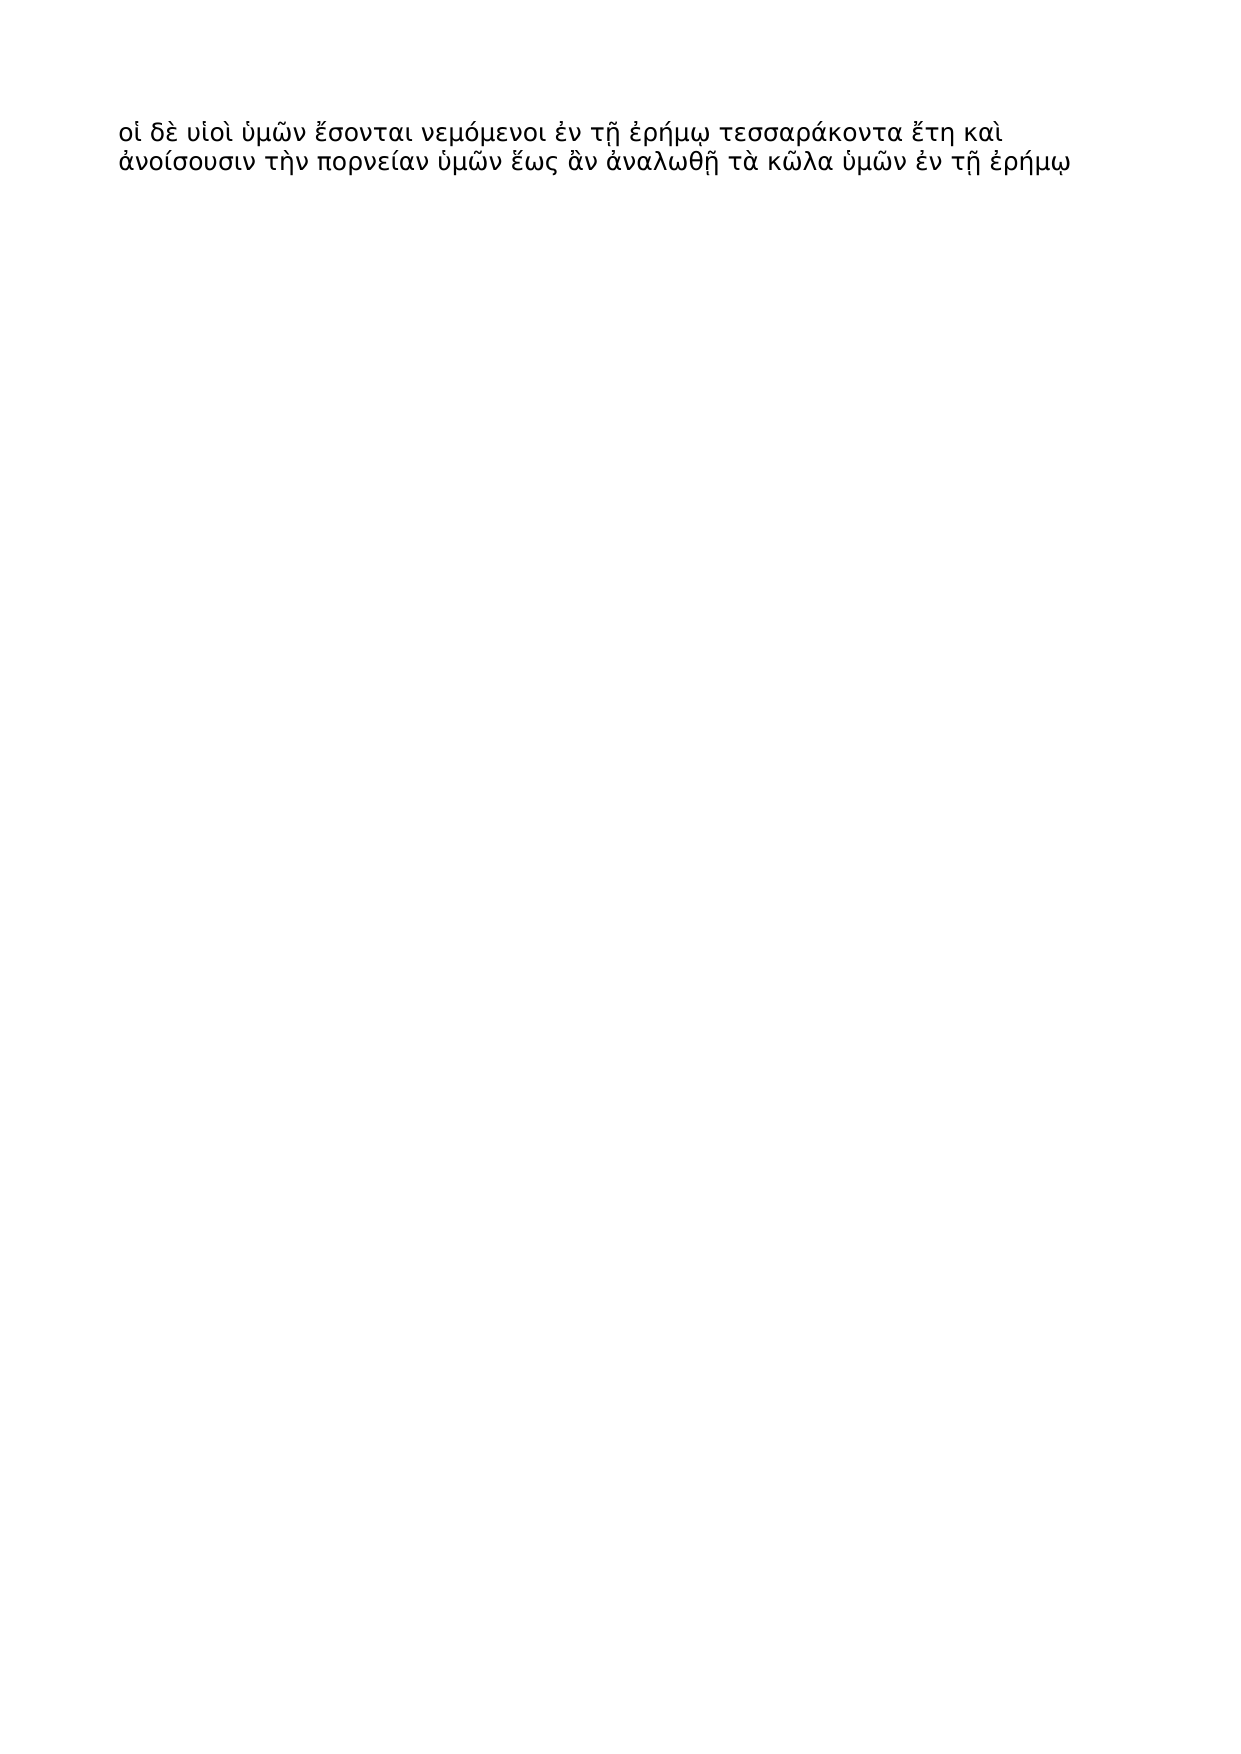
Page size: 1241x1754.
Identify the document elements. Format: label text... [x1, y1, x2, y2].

text οἱ δὲ υἱοὶ ὑμῶν ἔσονται νεμόμενοι ἐν τῇ ἐρήμῳ τεσσαράκοντα ἔτη καὶ ἀνοίσουσιν τὴν πορνείαν ὑμῶν ἕως ἂν ἀναλωθῇ τὰ κῶλα ὑμῶν ἐν τῇ ἐρήμῳ [118, 118, 1122, 176]
